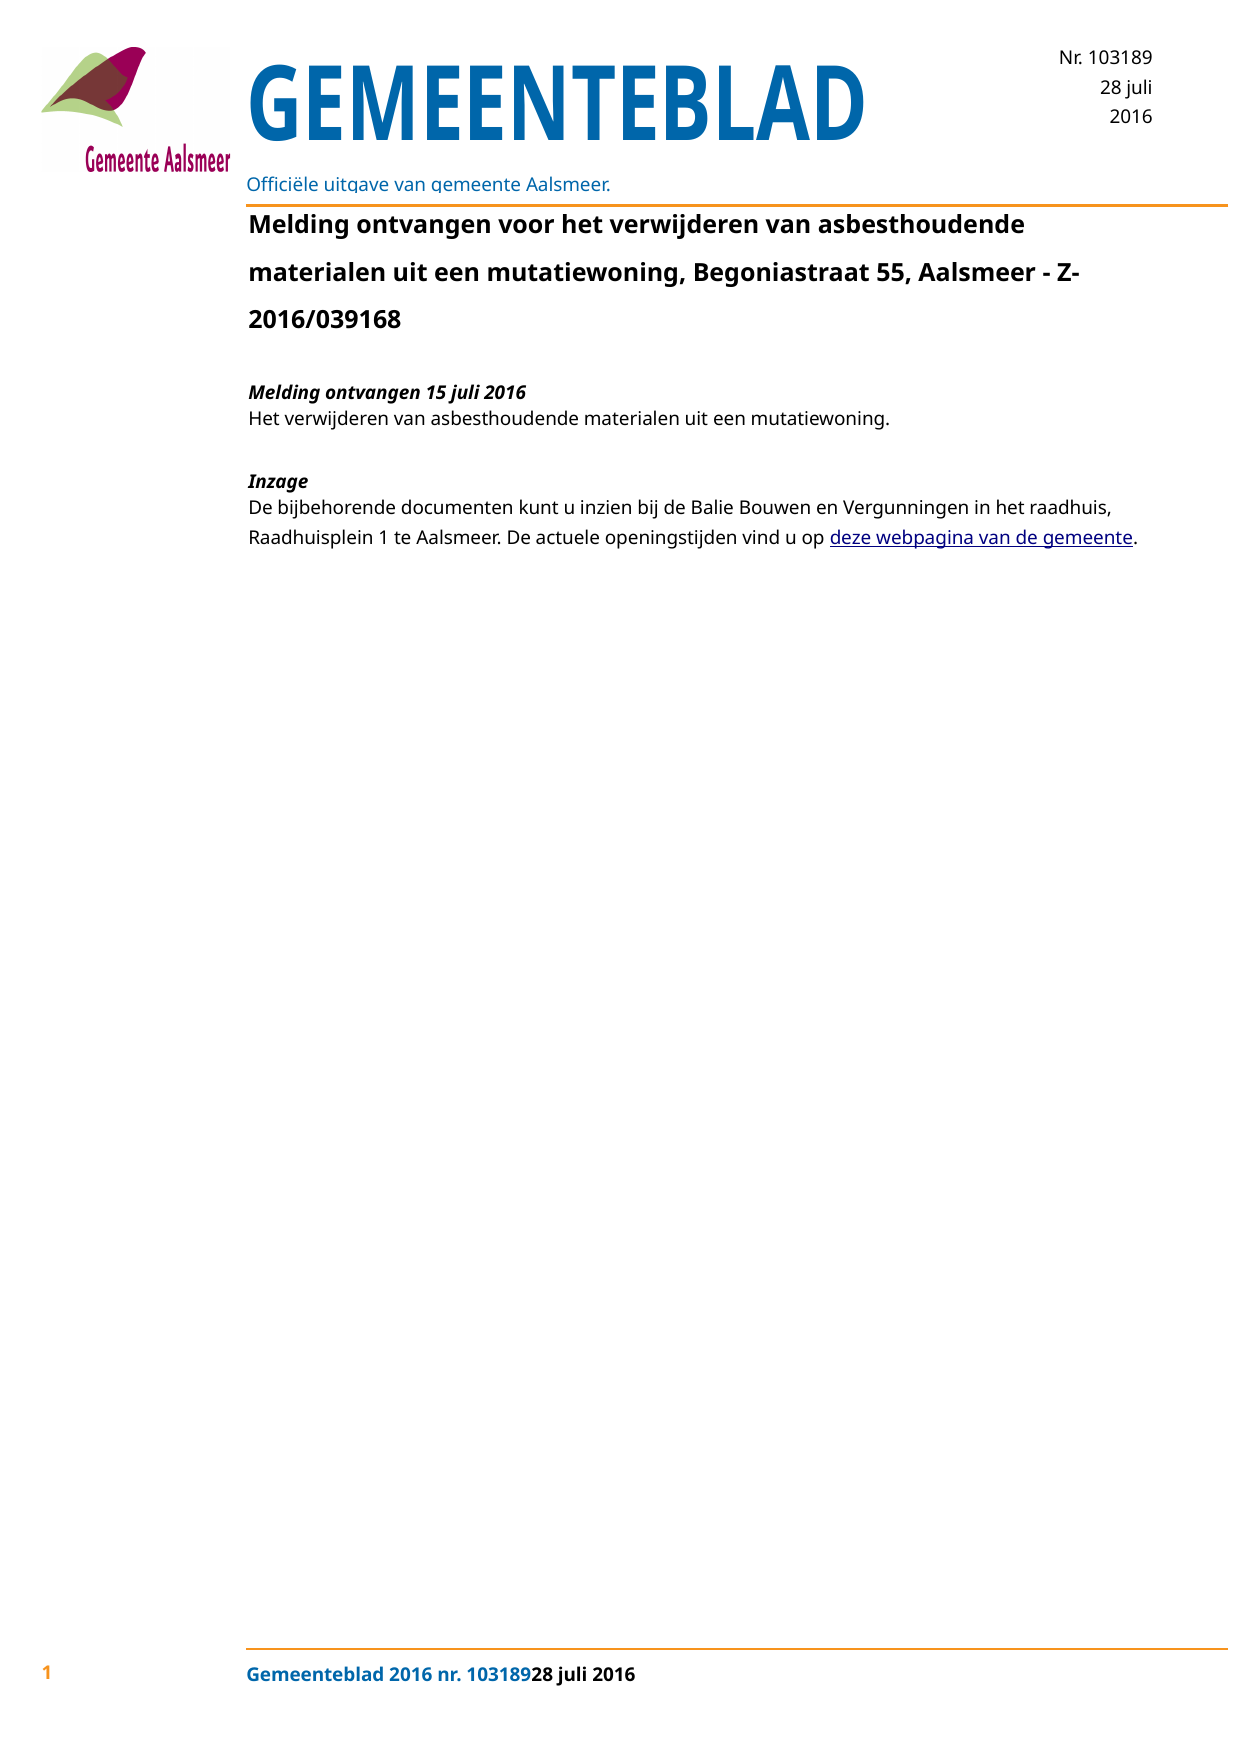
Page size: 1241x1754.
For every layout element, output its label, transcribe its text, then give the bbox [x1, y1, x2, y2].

text Het verwijderen van asbesthoudende materialen uit een mutatiewoning. [248, 405, 1152, 431]
text Inzage [248, 469, 1152, 494]
text Melding ontvangen voor het verwijderen van asbesthoudende materialen uit een mutatiewoning, Begoniastraat 55, Aalsmeer - Z-2016/039168 [248, 207, 1152, 336]
text Melding ontvangen 15 juli 2016 [248, 379, 1152, 405]
text De bijbehorende documenten kunt u inzien bij de Balie Bouwen en Vergunningen in het raadhuis, Raadhuisplein 1 te Aalsmeer. De actuele openingstijden vind u op deze webpagina van de gemeente. [248, 494, 1152, 550]
picture [41, 47, 231, 172]
